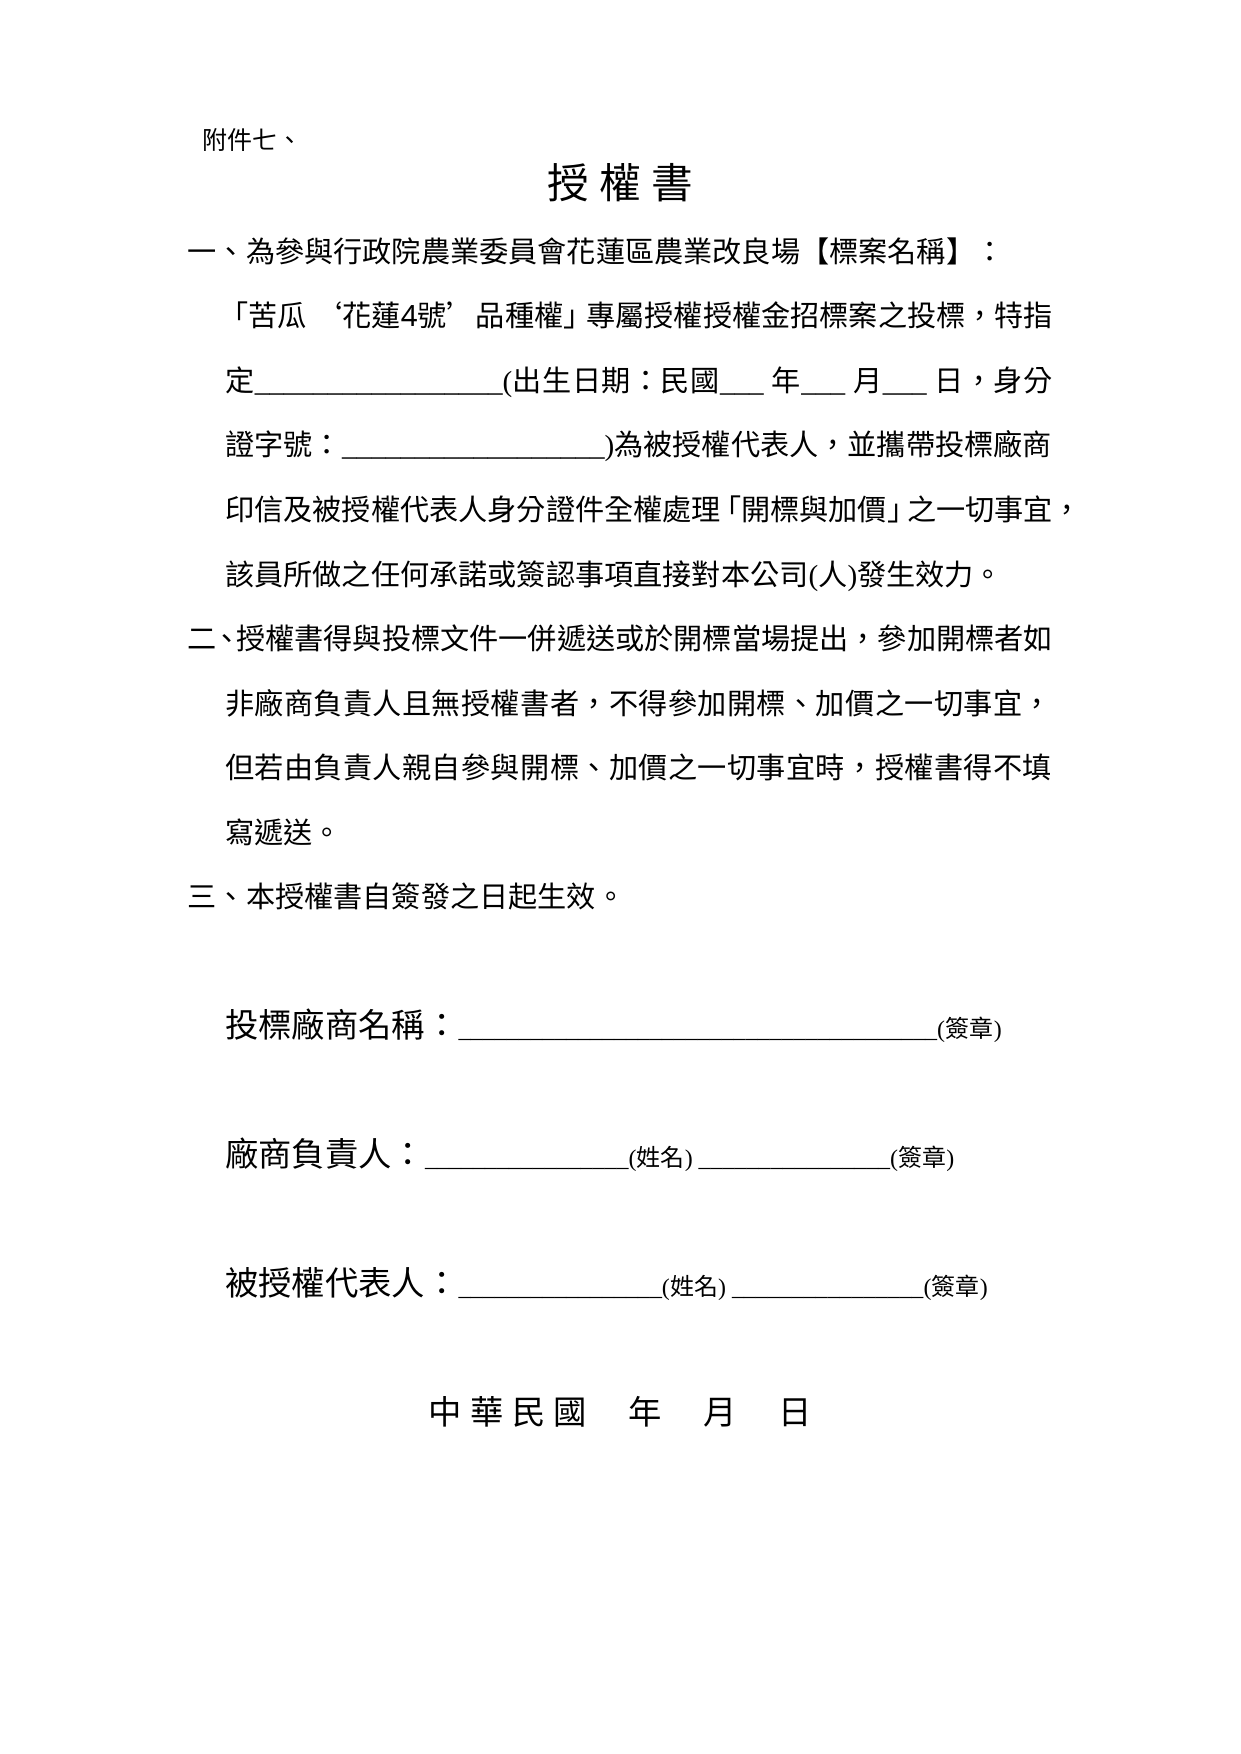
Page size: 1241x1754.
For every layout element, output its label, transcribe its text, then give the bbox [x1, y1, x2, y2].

text 投標廠商名稱：________________________________________(簽章) [225, 985, 1053, 1050]
text 被授權代表人：_________________(姓名) ________________(簽章) [225, 1244, 1053, 1308]
text 「苦瓜 ‘花蓮4號’品種權」專屬授權授權金招標案之投標，特指定_________________(出生日期：民國___ 年___ 月___ 日，身分證字號：__________________)為被授權代表人，並攜帶投標廠商印信及被授權代表人身分證件全權處理「開標與加價」之一切事宜，該員所做之任何承諾或簽認事項直接對本公司(人)發生效力。 [225, 275, 1053, 598]
text 二、授權書得與投標文件一併遞送或於開標當場提出，參加開標者如非廠商負責人且無授權書者，不得參加開標、加價之一切事宜，但若由負責人親自參與開標、加價之一切事宜時，授權書得不填寫遞送。 [187, 598, 1053, 856]
text 授 權 書 [187, 112, 1053, 210]
text 中 華 民 國 年 月 日 [187, 1373, 1053, 1437]
text 三、本授權書自簽發之日起生效。 [187, 856, 1053, 921]
text 附件七、 [203, 120, 322, 156]
text 廠商負責人：_________________(姓名) ________________(簽章) [225, 1114, 1053, 1179]
text 一、為參與行政院農業委員會花蓮區農業改良場【標案名稱】： [187, 210, 1053, 275]
